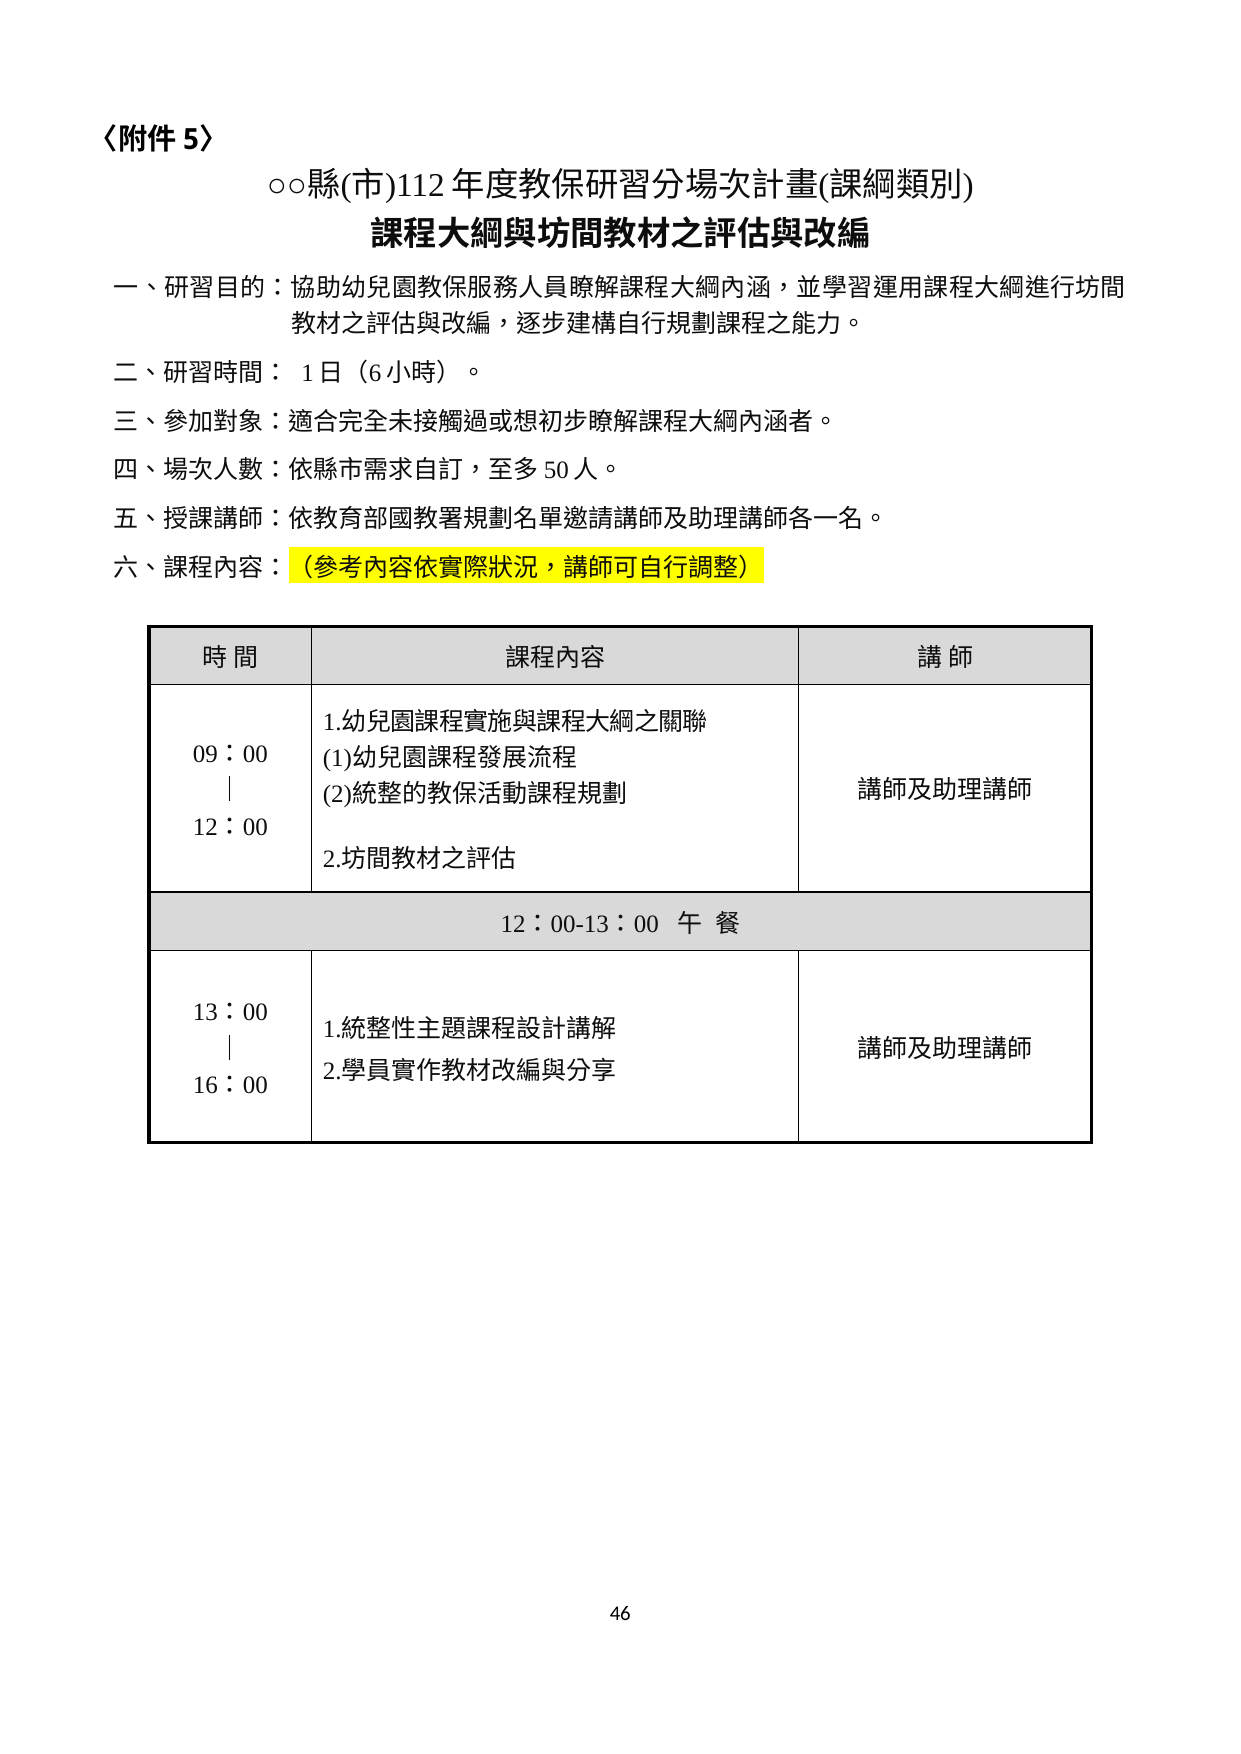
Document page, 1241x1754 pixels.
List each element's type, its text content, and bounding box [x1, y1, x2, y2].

text ○○縣(市)112年度教保研習分場次計畫(課綱類別) [89, 158, 1152, 206]
table_cell 09：00 ｜ 12：00 [151, 685, 311, 891]
table_header 課程內容 [312, 628, 798, 684]
text 課程大綱與坊間教材之評估與改編 [89, 206, 1152, 255]
table_cell 講師及助理講師 [799, 951, 1090, 1141]
text 四、場次人數：依縣市需求自訂，至多50人。 [114, 450, 1127, 486]
text 一、研習目的：協助幼兒園教保服務人員瞭解課程大綱內涵，並學習運用課程大綱進行坊間教材之評估與改編，逐步建構自行規劃課程之能力。 [114, 267, 1127, 340]
table_cell 13：00 ｜ 16：00 [151, 951, 311, 1141]
text 三、參加對象：適合完全未接觸過或想初步瞭解課程大綱內涵者。 [114, 401, 1127, 437]
text 五、授課講師：依教育部國教署規劃名單邀請講師及助理講師各一名。 [114, 498, 1127, 535]
text 六、課程內容：（參考內容依實際狀況，講師可自行調整） [114, 547, 1127, 583]
table_header 講 師 [799, 628, 1090, 684]
table_cell 12：00-13：00 午 餐 [151, 893, 1090, 950]
table_cell 講師及助理講師 [799, 685, 1090, 891]
table_cell 1.幼兒園課程實施與課程大綱之關聯 (1)幼兒園課程發展流程 (2)統整的教保活動課程規劃 2.坊間教材之評估 [312, 685, 798, 891]
table_cell 1.統整性主題課程設計講解 2.學員實作教材改編與分享 [312, 951, 798, 1141]
text 二、研習時間： 1日（6小時）。 [114, 352, 1127, 388]
table_header 時 間 [151, 628, 311, 684]
